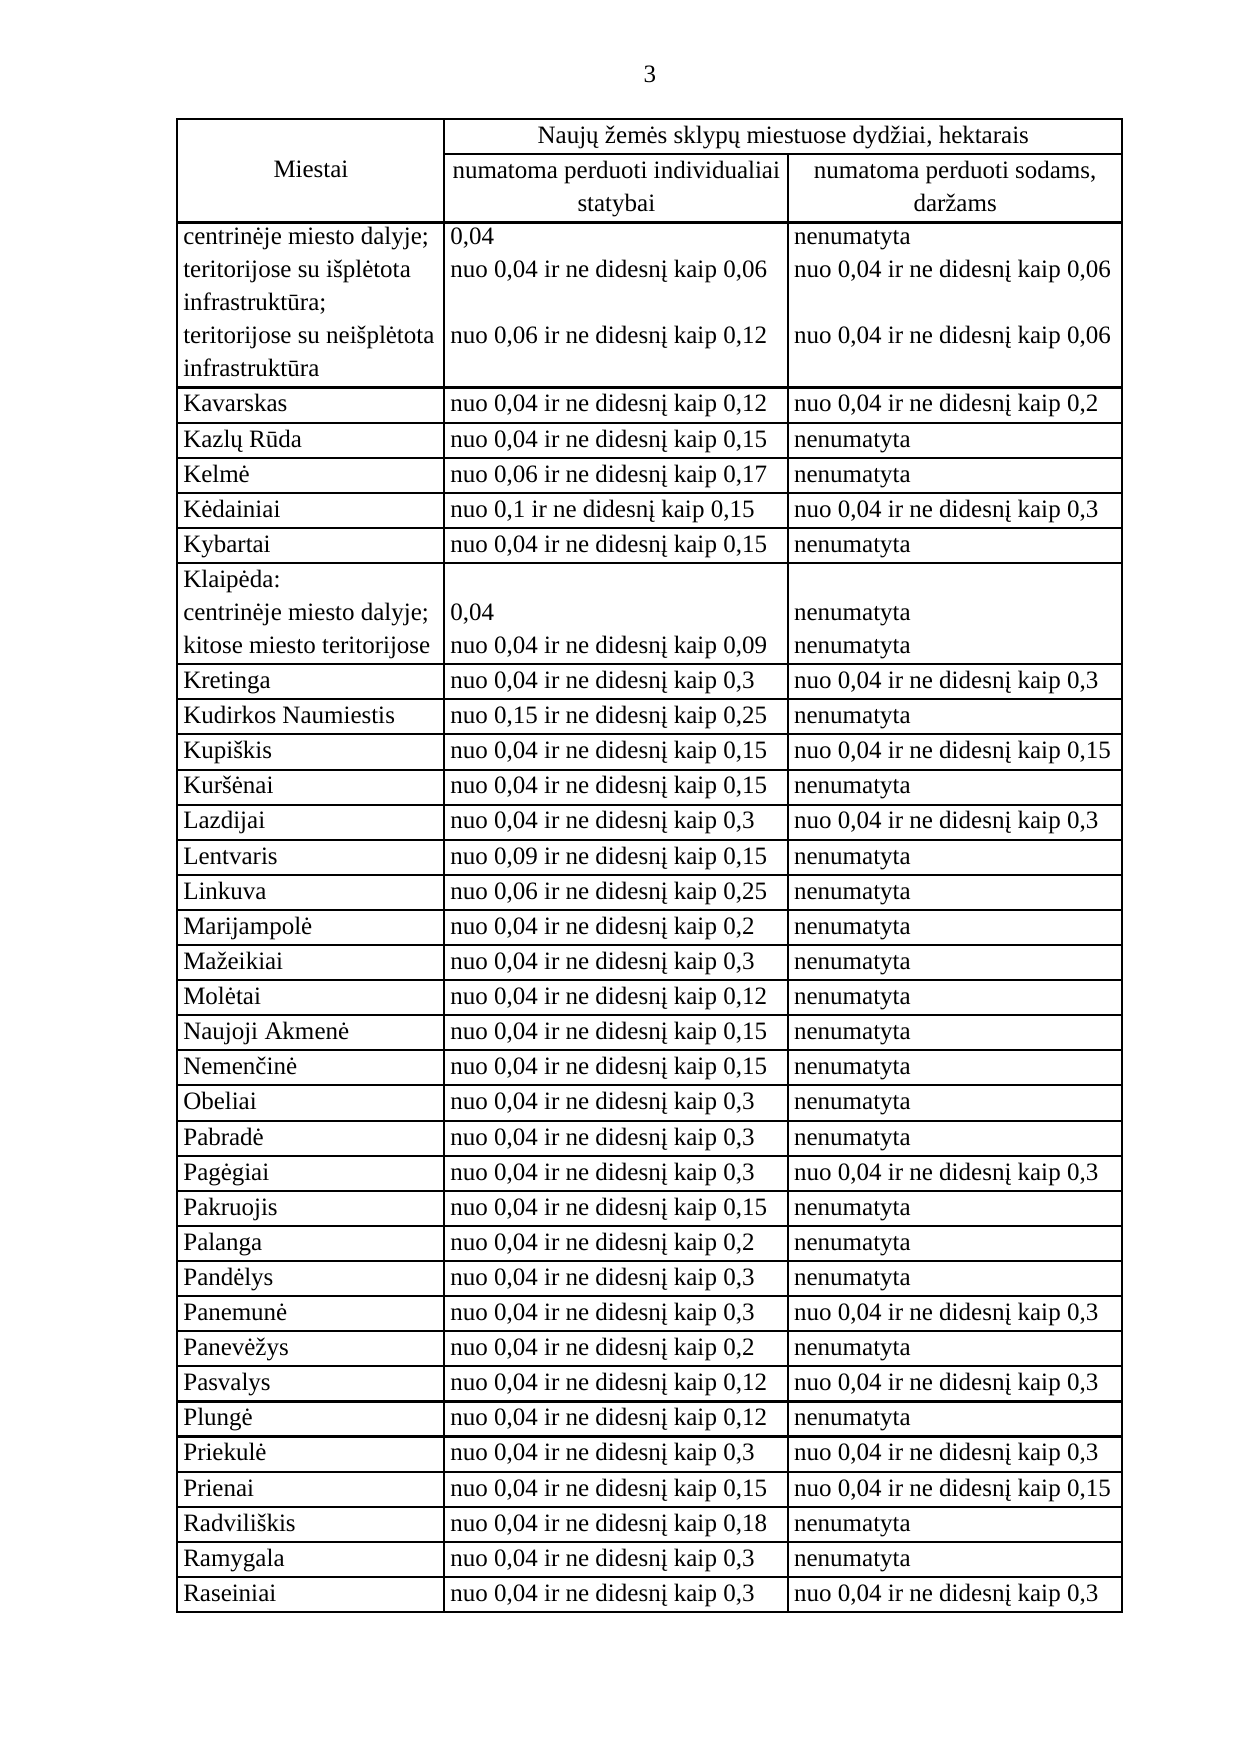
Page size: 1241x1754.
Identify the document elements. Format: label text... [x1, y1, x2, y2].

table_cell nuo 0,04 ir ne didesnį kaip 0,3 [445, 1157, 787, 1190]
table_cell nuo 0,04 ir ne didesnį kaip 0,12 [445, 389, 787, 422]
table_cell nuo 0,04 ir ne didesnį kaip 0,3 [789, 665, 1121, 698]
table_header Naujų žemės sklypų miestuose dydžiai, hektarais [445, 120, 1121, 153]
table_cell numatoma perduoti sodams, daržams [789, 155, 1121, 221]
table_cell teritorijose su išplėtota infrastruktūra; [178, 254, 443, 320]
table_cell nuo 0,04 ir ne didesnį kaip 0,15 [445, 771, 787, 803]
table_cell Raseiniai [178, 1578, 443, 1611]
table_cell nenumatyta [789, 981, 1121, 1014]
table_cell Molėtai [178, 981, 443, 1014]
table_cell nenumatyta [789, 459, 1121, 492]
table_cell Marijampolė [178, 911, 443, 944]
table_cell nuo 0,04 ir ne didesnį kaip 0,12 [445, 981, 787, 1014]
table_cell Pabradė [178, 1122, 443, 1154]
table_cell nuo 0,04 ir ne didesnį kaip 0,3 [445, 665, 787, 698]
table_cell nuo 0,15 ir ne didesnį kaip 0,25 [445, 700, 787, 733]
table_cell centrinėje miesto dalyje; [178, 224, 443, 254]
table_cell nuo 0,04 ir ne didesnį kaip 0,06 [789, 320, 1121, 386]
table_cell Kretinga [178, 665, 443, 698]
table_cell nuo 0,09 ir ne didesnį kaip 0,15 [445, 841, 787, 874]
table_cell nuo 0,04 ir ne didesnį kaip 0,12 [445, 1367, 787, 1400]
table_cell 0,04 [445, 597, 787, 630]
table_cell nenumatyta [789, 1086, 1121, 1119]
table_cell nuo 0,04 ir ne didesnį kaip 0,15 [445, 1473, 787, 1506]
table_cell nuo 0,04 ir ne didesnį kaip 0,18 [445, 1508, 787, 1541]
table_cell nuo 0,04 ir ne didesnį kaip 0,09 [445, 630, 787, 663]
table_cell nuo 0,04 ir ne didesnį kaip 0,3 [789, 1438, 1121, 1471]
table_cell nuo 0,04 ir ne didesnį kaip 0,3 [789, 1297, 1121, 1330]
table_cell 0,04 [445, 224, 787, 254]
table_cell numatoma perduoti individualiai statybai [445, 155, 787, 221]
table_cell nuo 0,04 ir ne didesnį kaip 0,3 [445, 806, 787, 839]
table_cell Obeliai [178, 1086, 443, 1119]
table_cell nuo 0,04 ir ne didesnį kaip 0,3 [445, 1297, 787, 1330]
table_cell nenumatyta [789, 630, 1121, 663]
table_cell nuo 0,04 ir ne didesnį kaip 0,3 [445, 1438, 787, 1471]
table_cell nuo 0,04 ir ne didesnį kaip 0,3 [789, 1367, 1121, 1400]
table_cell nenumatyta [789, 1543, 1121, 1576]
table_cell nuo 0,04 ir ne didesnį kaip 0,15 [789, 1473, 1121, 1506]
table_cell nuo 0,06 ir ne didesnį kaip 0,17 [445, 459, 787, 492]
table_cell Panevėžys [178, 1332, 443, 1365]
table_cell nuo 0,04 ir ne didesnį kaip 0,15 [445, 735, 787, 768]
table_cell nenumatyta [789, 1262, 1121, 1295]
table_cell nenumatyta [789, 911, 1121, 944]
table_cell nenumatyta [789, 1332, 1121, 1365]
table_cell nenumatyta [789, 529, 1121, 562]
table_cell Kuršėnai [178, 771, 443, 803]
table_cell nenumatyta [789, 597, 1121, 630]
table_cell nenumatyta [789, 1192, 1121, 1225]
table_cell nenumatyta [789, 946, 1121, 979]
table_cell nenumatyta [789, 224, 1121, 254]
table_header Miestai [178, 120, 443, 221]
table_cell Mažeikiai [178, 946, 443, 979]
table_cell nuo 0,04 ir ne didesnį kaip 0,15 [445, 1051, 787, 1084]
table_cell nuo 0,06 ir ne didesnį kaip 0,25 [445, 876, 787, 909]
table_cell nenumatyta [789, 424, 1121, 457]
table_cell nuo 0,04 ir ne didesnį kaip 0,3 [445, 1543, 787, 1576]
table_cell Kelmė [178, 459, 443, 492]
table_cell nuo 0,04 ir ne didesnį kaip 0,15 [445, 529, 787, 562]
table_cell nuo 0,04 ir ne didesnį kaip 0,2 [445, 911, 787, 944]
table_cell Pakruojis [178, 1192, 443, 1225]
table_cell Kupiškis [178, 735, 443, 768]
table_cell [445, 564, 787, 597]
table_cell kitose miesto teritorijose [178, 630, 443, 663]
table_cell Prienai [178, 1473, 443, 1506]
table_cell nuo 0,04 ir ne didesnį kaip 0,15 [445, 424, 787, 457]
table_cell nuo 0,04 ir ne didesnį kaip 0,15 [789, 735, 1121, 768]
table_cell Pagėgiai [178, 1157, 443, 1190]
table_cell Priekulė [178, 1438, 443, 1471]
table_cell nuo 0,04 ir ne didesnį kaip 0,3 [789, 1157, 1121, 1190]
table_cell Lentvaris [178, 841, 443, 874]
table_cell nenumatyta [789, 1016, 1121, 1049]
table_cell nuo 0,04 ir ne didesnį kaip 0,3 [445, 1262, 787, 1295]
table_cell Kėdainiai [178, 494, 443, 527]
table_cell nuo 0,04 ir ne didesnį kaip 0,2 [445, 1332, 787, 1365]
table_cell centrinėje miesto dalyje; [178, 597, 443, 630]
table_cell nuo 0,04 ir ne didesnį kaip 0,2 [445, 1227, 787, 1260]
table_cell nuo 0,04 ir ne didesnį kaip 0,3 [789, 494, 1121, 527]
table_cell Kazlų Rūda [178, 424, 443, 457]
table_cell Naujoji Akmenė [178, 1016, 443, 1049]
table_cell nenumatyta [789, 1508, 1121, 1541]
table_cell [789, 564, 1121, 597]
table_cell nuo 0,04 ir ne didesnį kaip 0,3 [789, 1578, 1121, 1611]
table_cell nuo 0,04 ir ne didesnį kaip 0,15 [445, 1192, 787, 1225]
table_cell nuo 0,04 ir ne didesnį kaip 0,3 [445, 1086, 787, 1119]
table_cell nenumatyta [789, 841, 1121, 874]
table_cell nenumatyta [789, 1122, 1121, 1154]
table_cell nuo 0,04 ir ne didesnį kaip 0,3 [789, 806, 1121, 839]
table_cell Radviliškis [178, 1508, 443, 1541]
table_cell Nemenčinė [178, 1051, 443, 1084]
table_cell nuo 0,04 ir ne didesnį kaip 0,15 [445, 1016, 787, 1049]
table_cell nuo 0,04 ir ne didesnį kaip 0,2 [789, 389, 1121, 422]
table_cell Pasvalys [178, 1367, 443, 1400]
table_cell Ramygala [178, 1543, 443, 1576]
table_cell nuo 0,04 ir ne didesnį kaip 0,06 [789, 254, 1121, 320]
table_cell nenumatyta [789, 1227, 1121, 1260]
table_cell Kudirkos Naumiestis [178, 700, 443, 733]
table_cell nuo 0,04 ir ne didesnį kaip 0,06 [445, 254, 787, 320]
table_cell Lazdijai [178, 806, 443, 839]
table_cell nenumatyta [789, 700, 1121, 733]
table_cell Palanga [178, 1227, 443, 1260]
table_cell Kybartai [178, 529, 443, 562]
table_cell nuo 0,1 ir ne didesnį kaip 0,15 [445, 494, 787, 527]
table_cell Pandėlys [178, 1262, 443, 1295]
table_cell nuo 0,06 ir ne didesnį kaip 0,12 [445, 320, 787, 386]
table_cell nenumatyta [789, 771, 1121, 803]
table_cell teritorijose su neišplėtota infrastruktūra [178, 320, 443, 386]
table_cell Plungė [178, 1403, 443, 1435]
table_cell nuo 0,04 ir ne didesnį kaip 0,3 [445, 946, 787, 979]
table_cell Panemunė [178, 1297, 443, 1330]
table_cell Kavarskas [178, 389, 443, 422]
table_cell nuo 0,04 ir ne didesnį kaip 0,3 [445, 1578, 787, 1611]
table_cell nuo 0,04 ir ne didesnį kaip 0,3 [445, 1122, 787, 1154]
table_cell nenumatyta [789, 876, 1121, 909]
table_cell Linkuva [178, 876, 443, 909]
table_cell nenumatyta [789, 1403, 1121, 1435]
table_cell nenumatyta [789, 1051, 1121, 1084]
table_cell nuo 0,04 ir ne didesnį kaip 0,12 [445, 1403, 787, 1435]
table_cell Klaipėda: [178, 564, 443, 597]
